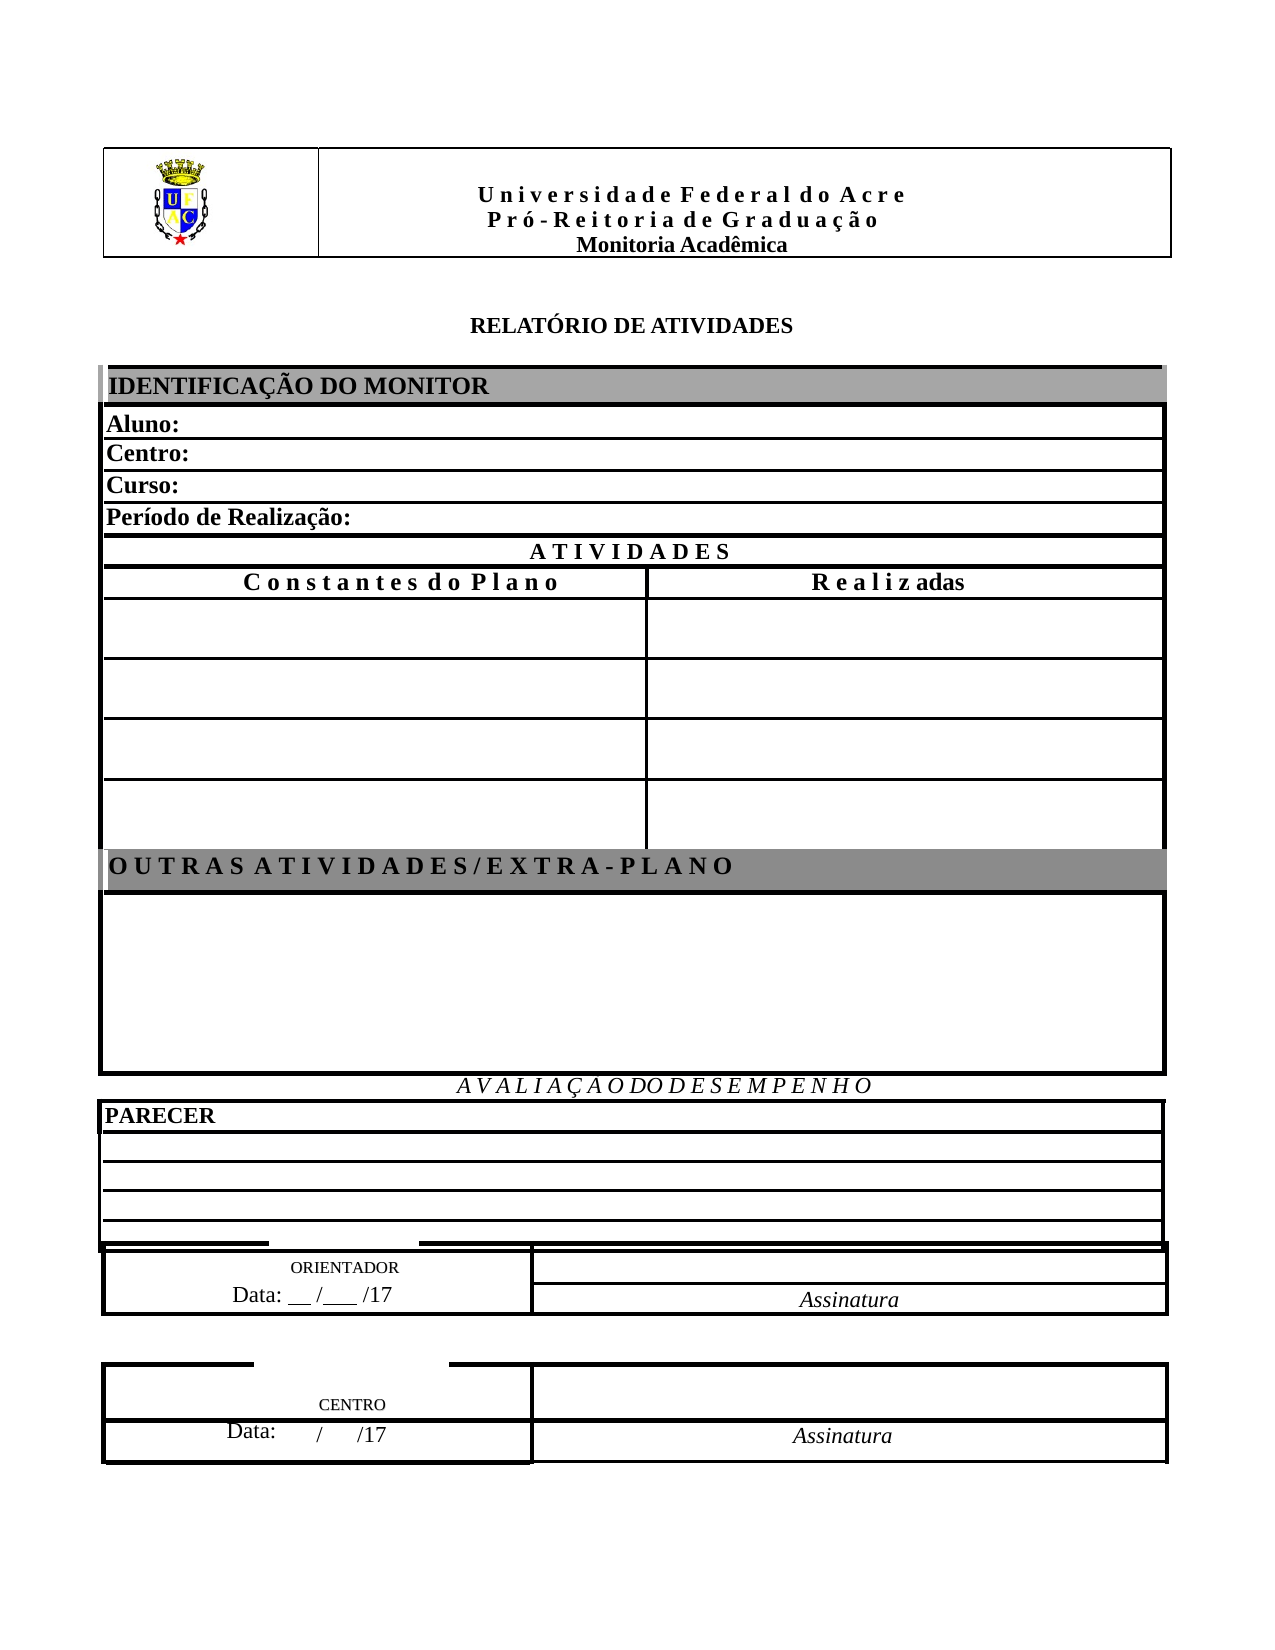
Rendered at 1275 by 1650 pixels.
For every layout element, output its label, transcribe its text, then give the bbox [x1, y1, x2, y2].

picture [110, 149, 250, 207]
table_cell [103, 718, 645, 777]
text U n i v e r s i d a d e F e d e r a l d o A c r e [462, 181, 919, 207]
text Data: / /17 [232, 1281, 409, 1307]
table_cell [103, 891, 1162, 1071]
table_cell [648, 720, 1162, 777]
table_cell R e a l i z adas Realizadas [649, 569, 1162, 597]
table_cell [648, 600, 1162, 657]
table_cell [648, 660, 1162, 717]
table_cell Curso: [103, 470, 1162, 501]
table_cell Centro: [103, 438, 1162, 469]
table_cell O U T R A S A T I V I D A D E S / E X T R A - P L A N O [108, 850, 1162, 890]
table_cell [101, 1189, 1161, 1219]
text ORIENTADOR [290, 1257, 404, 1277]
text P r ó - R e i t o r i a d e G r a d u a ç ã o [89, 207, 906, 232]
table_header IDENTIFICAÇÃO DO MONITOR [108, 369, 1162, 402]
text Data: [89, 1418, 276, 1444]
table_cell [101, 1131, 1161, 1160]
text Assinatura [799, 1286, 1179, 1311]
table_header PARECER [102, 1103, 1161, 1129]
text RELATÓRIO DE ATIVIDADES [462, 313, 801, 338]
text A V A L I A Ç Ã O DO D E S E M P E N H O [457, 1076, 1179, 1098]
table_cell [101, 1219, 1161, 1249]
table_cell A T I V I D A D E S [103, 534, 1162, 564]
table_cell [103, 598, 645, 657]
text CENTRO [318, 1396, 1179, 1414]
text Monitoria Acadêmica [89, 232, 906, 257]
table_cell [103, 850, 108, 890]
table_cell C o n s t a n t e s d o P l a n o [103, 565, 645, 597]
table_cell [103, 779, 645, 849]
table_cell [101, 1160, 1161, 1189]
table_cell [648, 781, 1162, 849]
table_cell Período de Realização: [103, 502, 1162, 533]
table_header [103, 365, 108, 402]
table_cell [103, 658, 645, 717]
table_cell Aluno: [103, 403, 1162, 437]
text / /17 Assinatura [316, 1421, 1179, 1448]
